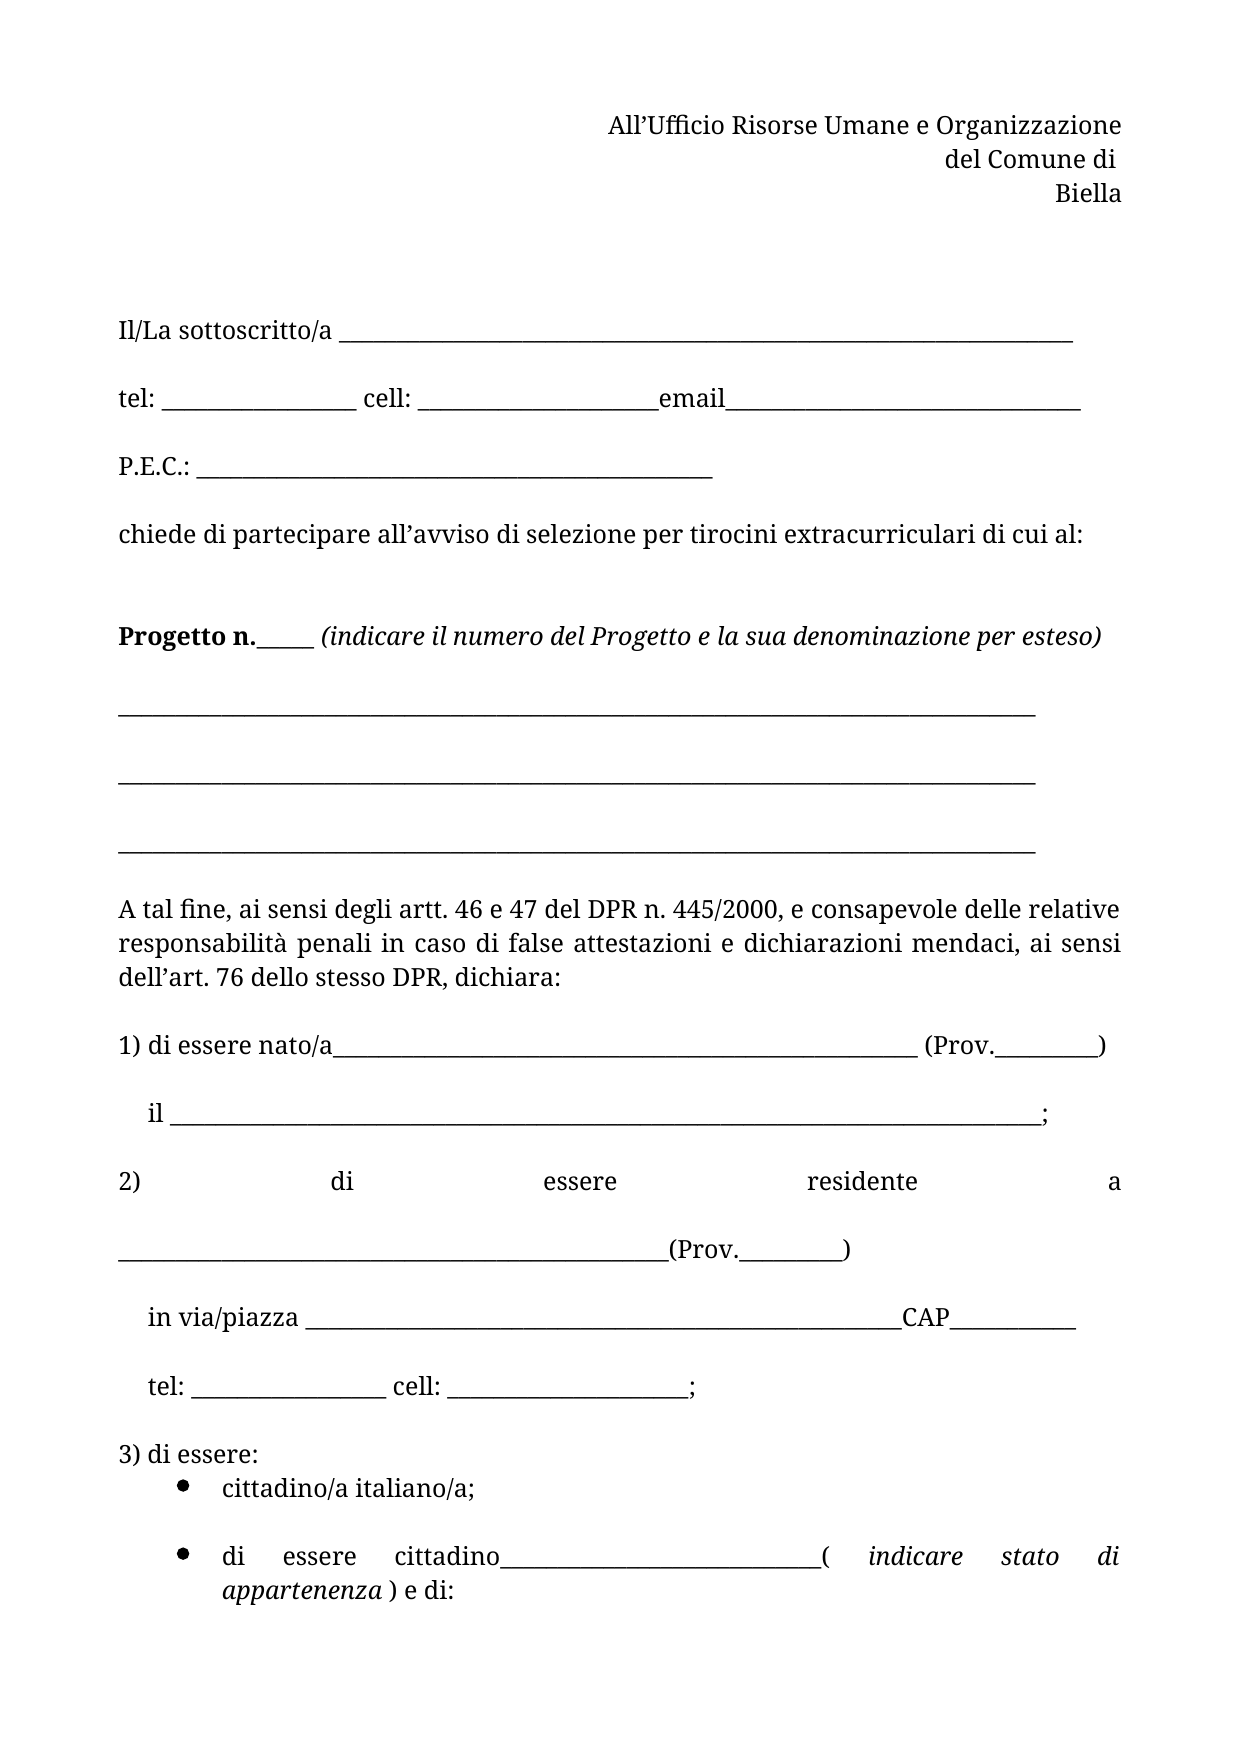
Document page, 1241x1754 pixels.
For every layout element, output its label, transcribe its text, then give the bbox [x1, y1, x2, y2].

text il ____________________________________________________________________________; [148, 1096, 1122, 1130]
text tel: _________________ cell: _____________________email_______________________________ [118, 380, 1122, 414]
text Biella [118, 176, 1122, 210]
text chiede di partecipare all’avviso di selezione per tirocini extracurriculari di cui al: [118, 517, 1122, 551]
text ________________________________________________________________________________ [118, 687, 1122, 721]
text ________________________________________________________________________________ [118, 755, 1122, 789]
text Il/La sottoscritto/a ________________________________________________________________ [118, 312, 1122, 346]
text P.E.C.: _____________________________________________ [118, 448, 1122, 483]
text A tal fine, ai sensi degli artt. 46 e 47 del DPR n. 445/2000, e consapevole delle relative responsabilità penali in caso di false attestazioni e dichiarazioni mendaci, ai sensi dell’art. 76 dello stesso DPR, dichiara: [118, 891, 1122, 993]
list cittadino/a italiano/a; [177, 1470, 1122, 1504]
text Progetto n._____ (indicare il numero del Progetto e la sua denominazione per esteso) [118, 619, 1122, 653]
text in via/piazza ____________________________________________________CAP___________ [118, 1300, 1122, 1334]
list di essere cittadino____________________________( indicare stato di appartenenza ) e di: [177, 1538, 1122, 1607]
text 3) di essere: [118, 1436, 1122, 1470]
list di essere nato/a___________________________________________________ (Prov._________) [118, 1028, 1122, 1062]
text tel: _________________ cell: _____________________; [118, 1368, 1122, 1402]
text ________________________________________________________________________________ [118, 823, 1122, 857]
text All’Ufficio Risorse Umane e Organizzazione [118, 108, 1122, 142]
text del Comune di [118, 142, 1122, 176]
text 2) di essere residente a ________________________________________________(Prov._________) [118, 1164, 1122, 1266]
